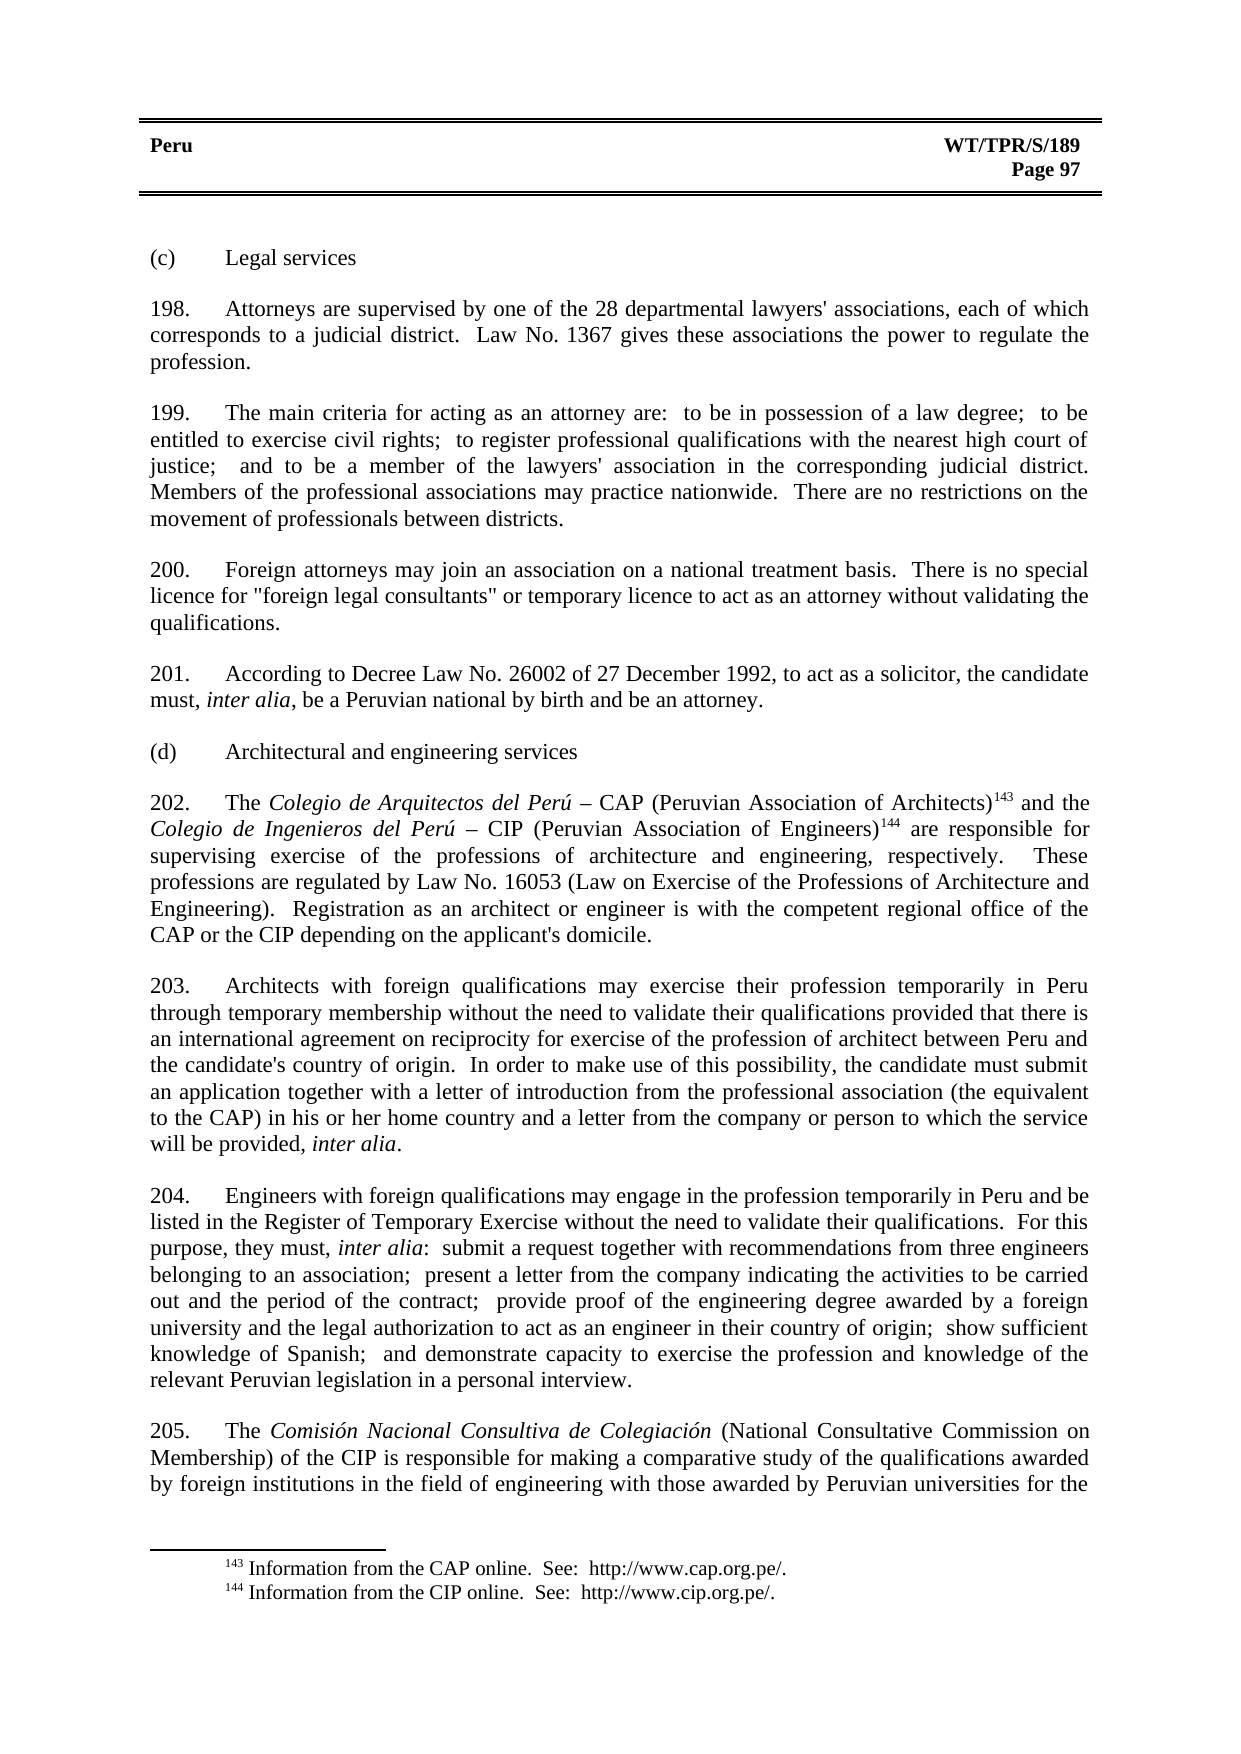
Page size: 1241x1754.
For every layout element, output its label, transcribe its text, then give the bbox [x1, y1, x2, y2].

list Architects with foreign qualifications may exercise their profession temporarily in Peru through temporary membership without the need to validate their qualifications provided that there is an international agreement on reciprocity for exercise of the profession of architect between Peru and the candidate's country of origin. In order to make use of this possibility, the candidate must submit an application together with a letter of introduction from the professional association (the equivalent to the CAP) in his or her home country and a letter from the company or person to which the service will be provided, inter alia. [150, 972, 1090, 1157]
list According to Decree Law No. 26002 of 27 December 1992, to act as a solicitor, the candidate must, inter alia, be a Peruvian national by birth and be an attorney. [150, 660, 1090, 713]
list Engineers with foreign qualifications may engage in the profession temporarily in Peru and be listed in the Register of Temporary Exercise without the need to validate their qualifications. For this purpose, they must, inter alia: submit a request together with recommendations from three engineers belonging to an association; present a letter from the company indicating the activities to be carried out and the period of the contract; provide proof of the engineering degree awarded by a foreign university and the legal authorization to act as an engineer in their country of origin; show sufficient knowledge of Spanish; and demonstrate capacity to exercise the profession and knowledge of the relevant Peruvian legislation in a personal interview. [150, 1182, 1090, 1393]
list Information from the CAP online. See: http://www.cap.org.pe/. [150, 1556, 1090, 1580]
list The main criteria for acting as an attorney are: to be in possession of a law degree; to be entitled to exercise civil rights; to register professional qualifications with the nearest high court of justice; and to be a member of the lawyers' association in the corresponding judicial district. Members of the professional associations may practice nationwide. There are no restrictions on the movement of professionals between districts. [150, 399, 1090, 531]
subtitle Legal services [150, 244, 1090, 270]
list Information from the CIP online. See: http://www.cip.org.pe/. [150, 1580, 1090, 1604]
subtitle Architectural and engineering services [150, 738, 1090, 764]
list Foreign attorneys may join an association on a national treatment basis. There is no special licence for "foreign legal consultants" or temporary licence to act as an attorney without validating the qualifications. [150, 556, 1090, 635]
list Attorneys are supervised by one of the 28 departmental lawyers' associations, each of which corresponds to a judicial district. Law No. 1367 gives these associations the power to regulate the profession. [150, 295, 1090, 374]
list The Colegio de Arquitectos del Perú – CAP (Peruvian Association of Architects) and the Colegio de Ingenieros del Perú – CIP (Peruvian Association of Engineers) are responsible for supervising exercise of the professions of architecture and engineering, respectively. These professions are regulated by Law No. 16053 (Law on Exercise of the Professions of Architecture and Engineering). Registration as an architect or engineer is with the competent regional office of the CAP or the CIP depending on the applicant's domicile. [150, 789, 1090, 947]
list The Comisión Nacional Consultiva de Colegiación (National Consultative Commission on Membership) of the CIP is responsible for making a comparative study of the qualifications awarded by foreign institutions in the field of engineering with those awarded by Peruvian universities for the [150, 1418, 1090, 1497]
